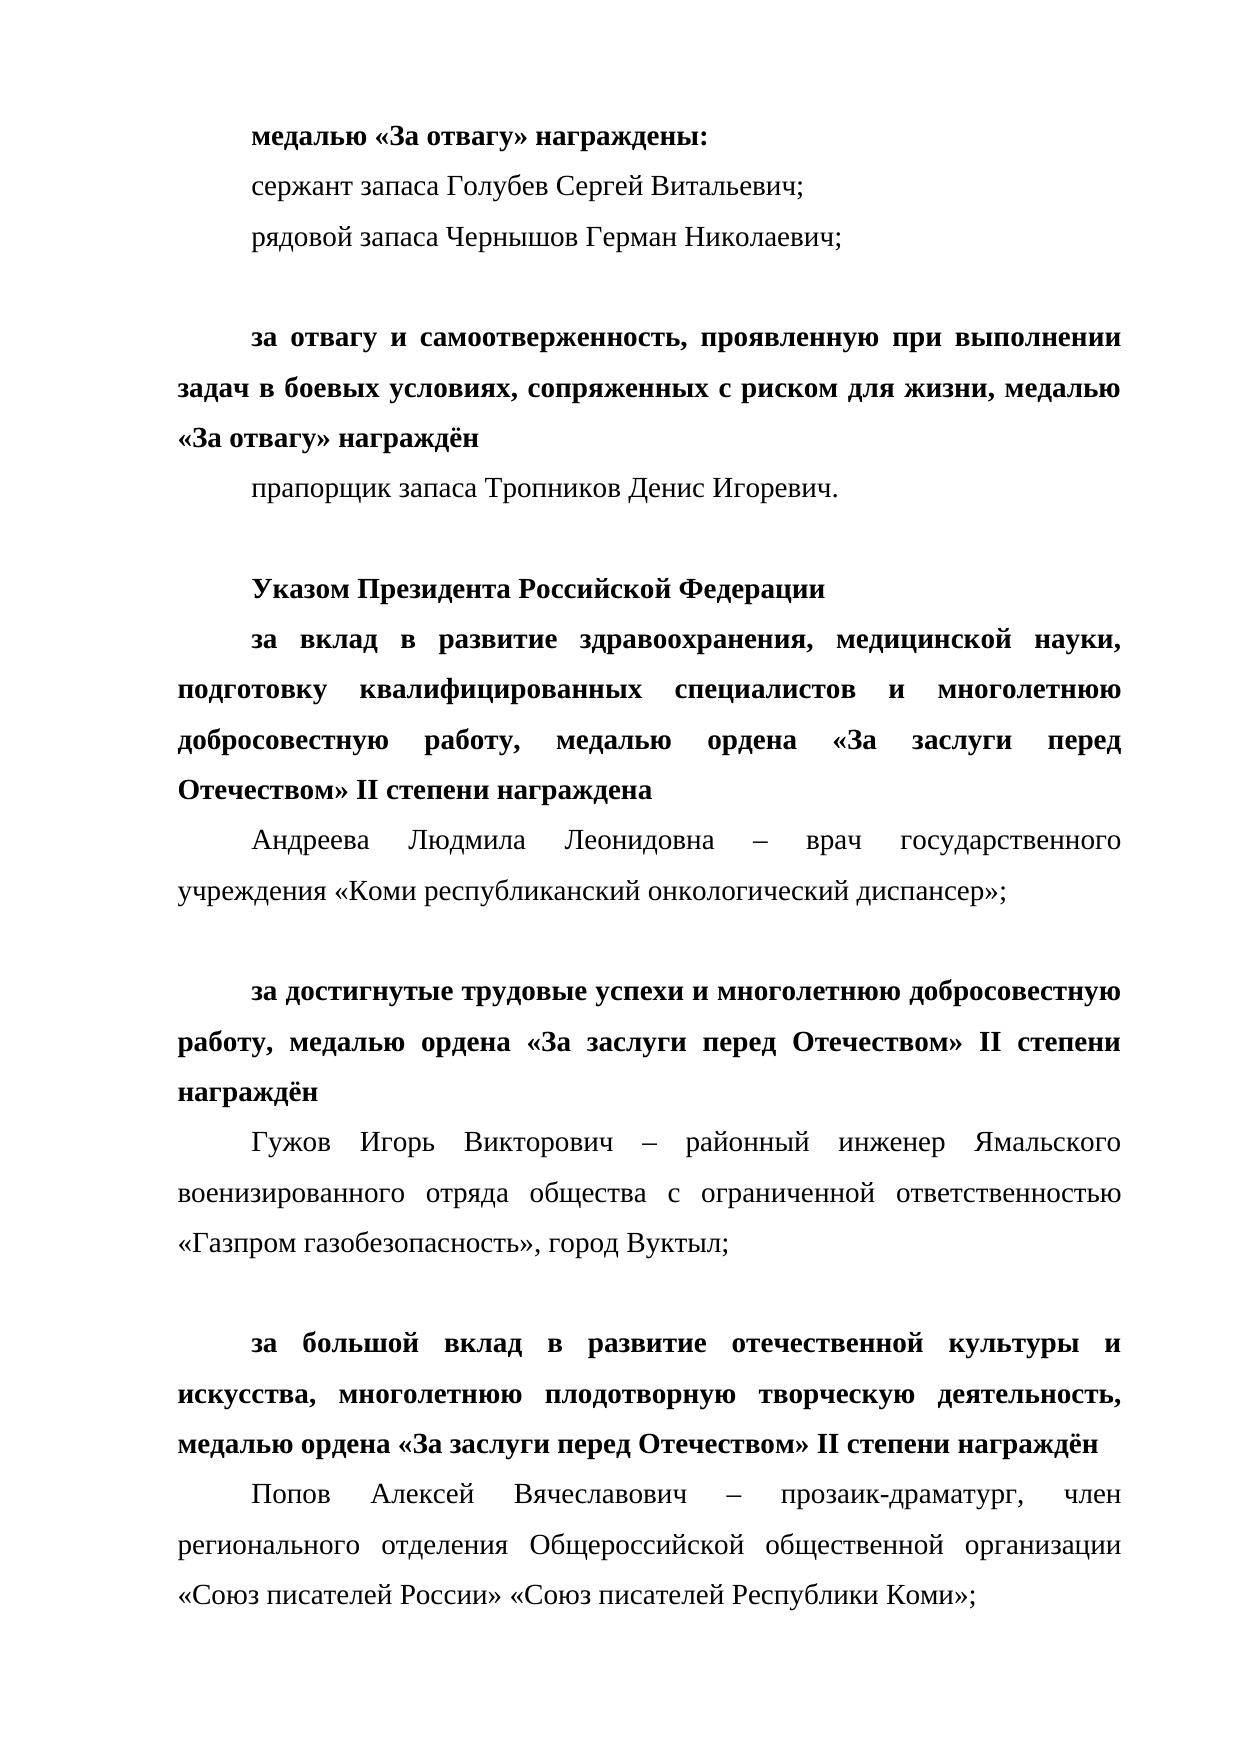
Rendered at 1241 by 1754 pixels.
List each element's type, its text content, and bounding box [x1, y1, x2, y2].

text Попов Алексей Вячеславович – прозаик-драматург, член регионального отделения Общероссийской общественной организации «Союз писателей России» «Союз писателей Республики Коми»; [177, 1477, 1122, 1611]
text за большой вклад в развитие отечественной культуры и искусства, многолетнюю плодотворную творческую деятельность, медалью ордена «За заслуги перед Отечеством» ІІ степени награждён [177, 1326, 1122, 1460]
text медалью «За отвагу» награждены: [177, 118, 1122, 152]
text прапорщик запаса Тропников Денис Игоревич. [177, 470, 1122, 504]
text рядовой запаса Чернышов Герман Николаевич; [177, 219, 1122, 252]
text Андреева Людмила Леонидовна – врач государственного учреждения «Коми республиканский онкологический диспансер»; [177, 822, 1122, 906]
text сержант запаса Голубев Сергей Витальевич; [177, 168, 1122, 202]
text за отвагу и самоотверженность, проявленную при выполнении задач в боевых условиях, сопряженных с риском для жизни, медалью «За отвагу» награждён [177, 319, 1122, 453]
text за вклад в развитие здравоохранения, медицинской науки, подготовку квалифицированных специалистов и многолетнюю добросовестную работу, медалью ордена «За заслуги перед Отечеством» ІІ степени награждена [177, 621, 1122, 806]
text Указом Президента Российской Федерации [177, 571, 1122, 604]
text Гужов Игорь Викторович – районный инженер Ямальского военизированного отряда общества с ограниченной ответственностью «Газпром газобезопасность», город Вуктыл; [177, 1124, 1122, 1258]
text за достигнутые трудовые успехи и многолетнюю добросовестную работу, медалью ордена «За заслуги перед Отечеством» ІІ степени награждён [177, 973, 1122, 1108]
